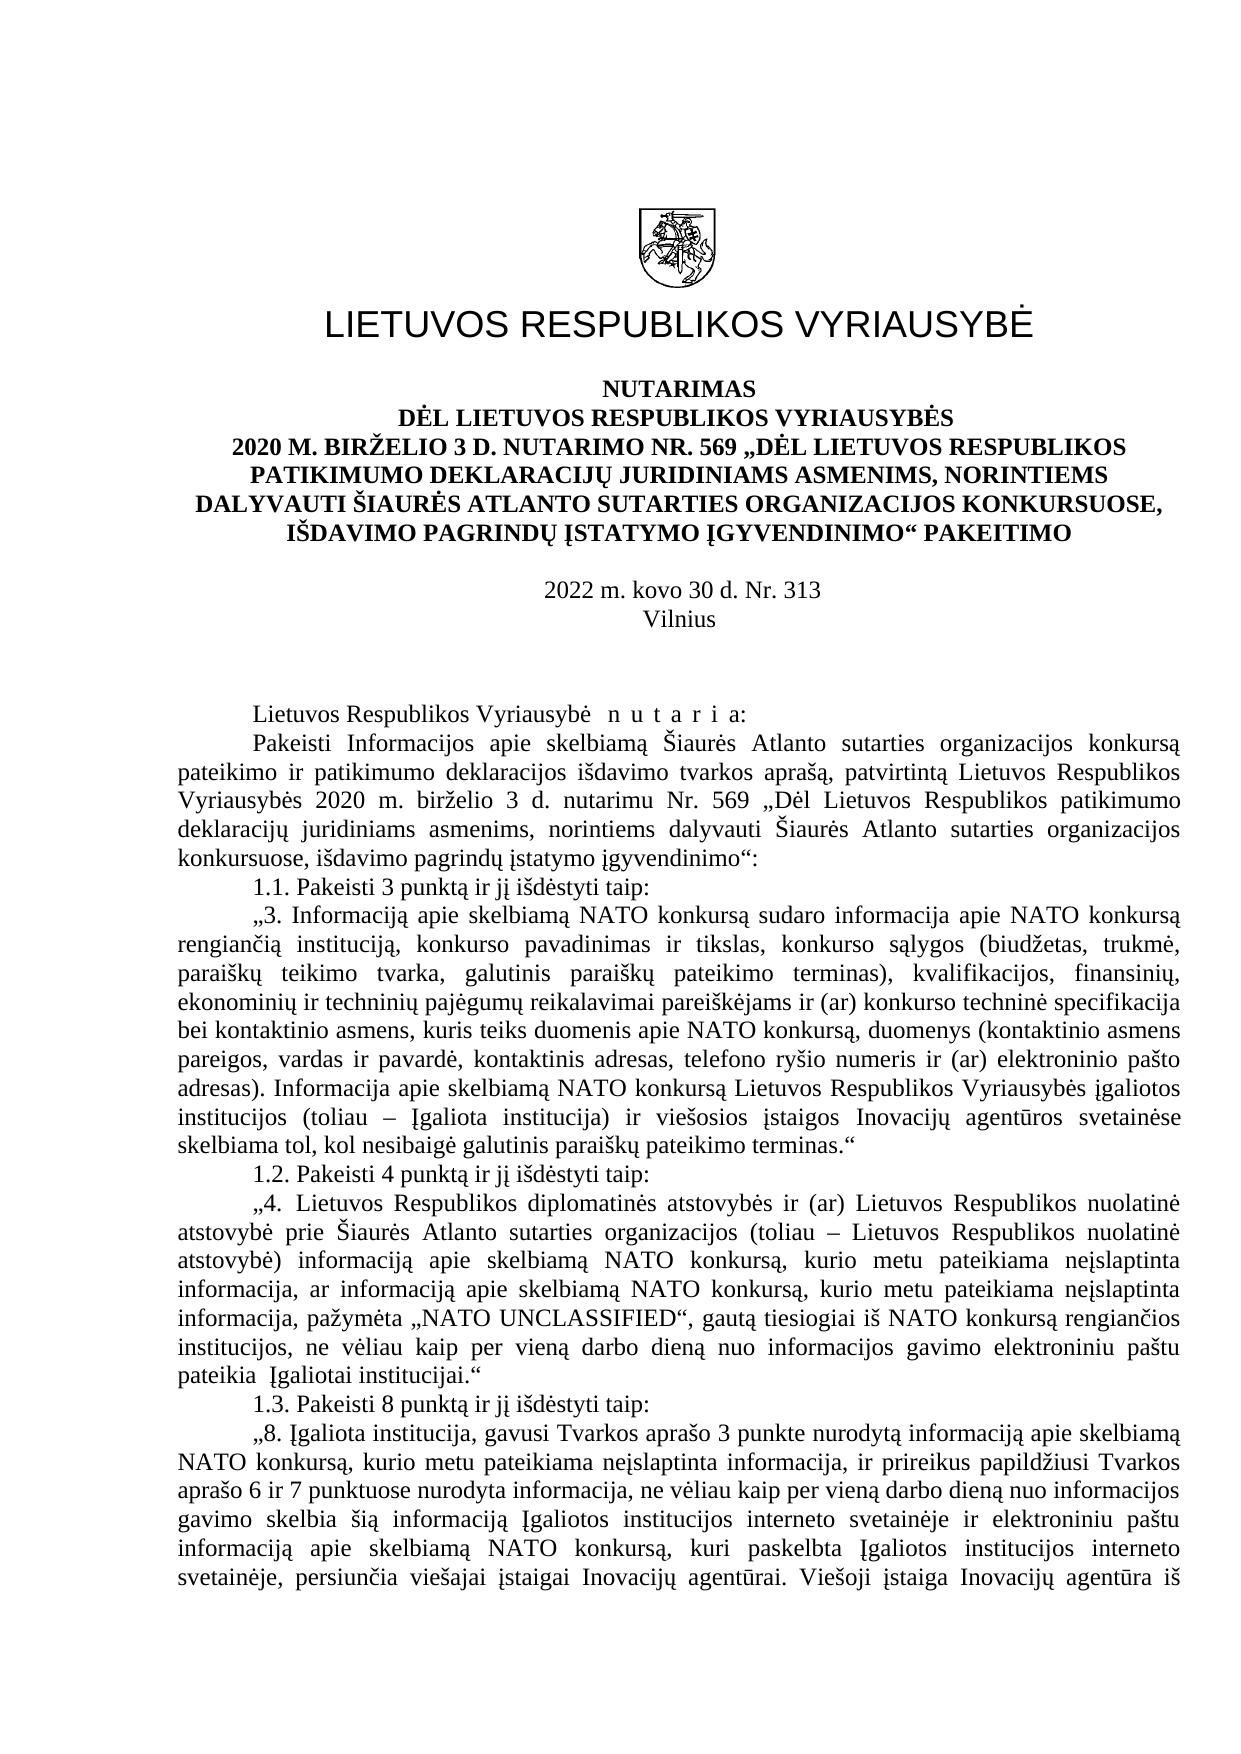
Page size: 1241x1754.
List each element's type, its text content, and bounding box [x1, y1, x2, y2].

text DĖL LIETUVOS RESPUBLIKOS VYRIAUSYBĖS [177, 403, 1181, 432]
text „4. Lietuvos Respublikos diplomatinės atstovybės ir (ar) Lietuvos Respublikos nuolatinė atstovybė prie Šiaurės Atlanto sutarties organizacijos (toliau – Lietuvos Respublikos nuolatinė atstovybė) informaciją apie skelbiamą NATO konkursą, kurio metu pateikiama neįslaptinta informacija, ar informaciją apie skelbiamą NATO konkursą, kurio metu pateikiama neįslaptinta informacija, pažymėta „NATO UNCLASSIFIED“, gautą tiesiogiai iš NATO konkursą rengiančios institucijos, ne vėliau kaip per vieną darbo dieną nuo informacijos gavimo elektroniniu paštu pateikia Įgaliotai institucijai.“ [177, 1188, 1181, 1389]
text nutarimas [177, 374, 1181, 403]
text 1.2. Pakeisti 4 punktą ir jį išdėstyti taip: [177, 1159, 1181, 1188]
text Lietuvos Respublikos Vyriausybė nutaria: [177, 690, 1181, 728]
text Vilnius [177, 604, 1181, 633]
text 2020 M. BIRŽELIO 3 D. NUTARIMO NR. 569 „DĖL LIETUVOS RESPUBLIKOS PATIKIMUMO DEKLARACIJŲ JURIDINIAMS ASMENIMS, NORINTIEMS DALYVAUTI ŠIAURĖS ATLANTO SUTARTIES ORGANIZACIJOS KONKURSUOSE, IŠDAVIMO PAGRINDŲ ĮSTATYMO ĮGYVENDINIMO“ PAKEITIMO [177, 432, 1181, 547]
text 1.3. Pakeisti 8 punktą ir jį išdėstyti taip: [177, 1389, 1181, 1418]
text Pakeisti Informacijos apie skelbiamą Šiaurės Atlanto sutarties organizacijos konkursą pateikimo ir patikimumo deklaracijos išdavimo tvarkos aprašą, patvirtintą Lietuvos Respublikos Vyriausybės 2020 m. birželio 3 d. nutarimu Nr. 569 „Dėl Lietuvos Respublikos patikimumo deklaracijų juridiniams asmenims, norintiems dalyvauti Šiaurės Atlanto sutarties organizacijos konkursuose, išdavimo pagrindų įstatymo įgyvendinimo“: [177, 728, 1181, 872]
text „3. Informaciją apie skelbiamą NATO konkursą sudaro informacija apie NATO konkursą rengiančią instituciją, konkurso pavadinimas ir tikslas, konkurso sąlygos (biudžetas, trukmė, paraiškų teikimo tvarka, galutinis paraiškų pateikimo terminas), kvalifikacijos, finansinių, ekonominių ir techninių pajėgumų reikalavimai pareiškėjams ir (ar) konkurso techninė specifikacija bei kontaktinio asmens, kuris teiks duomenis apie NATO konkursą, duomenys (kontaktinio asmens pareigos, vardas ir pavardė, kontaktinis adresas, telefono ryšio numeris ir (ar) elektroninio pašto adresas). Informacija apie skelbiamą NATO konkursą Lietuvos Respublikos Vyriausybės įgaliotos institucijos (toliau – Įgaliota institucija) ir viešosios įstaigos Inovacijų agentūros svetainėse skelbiama tol, kol nesibaigė galutinis paraiškų pateikimo terminas.“ [177, 900, 1181, 1159]
text Lietuvos Respublikos Vyriausybė [177, 302, 1181, 345]
text 2022 m. kovo 30 d. Nr. 313 [177, 575, 1181, 604]
text „8. Įgaliota institucija, gavusi Tvarkos aprašo 3 punkte nurodytą informaciją apie skelbiamą NATO konkursą, kurio metu pateikiama neįslaptinta informacija, ir prireikus papildžiusi Tvarkos aprašo 6 ir 7 punktuose nurodyta informacija, ne vėliau kaip per vieną darbo dieną nuo informacijos gavimo skelbia šią informaciją Įgaliotos institucijos interneto svetainėje ir elektroniniu paštu informaciją apie skelbiamą NATO konkursą, kuri paskelbta Įgaliotos institucijos interneto svetainėje, persiunčia viešajai įstaigai Inovacijų agentūrai. Viešoji įstaiga Inovacijų agentūra iš [177, 1418, 1181, 1590]
text 1.1. Pakeisti 3 punktą ir jį išdėstyti taip: [177, 872, 1181, 900]
